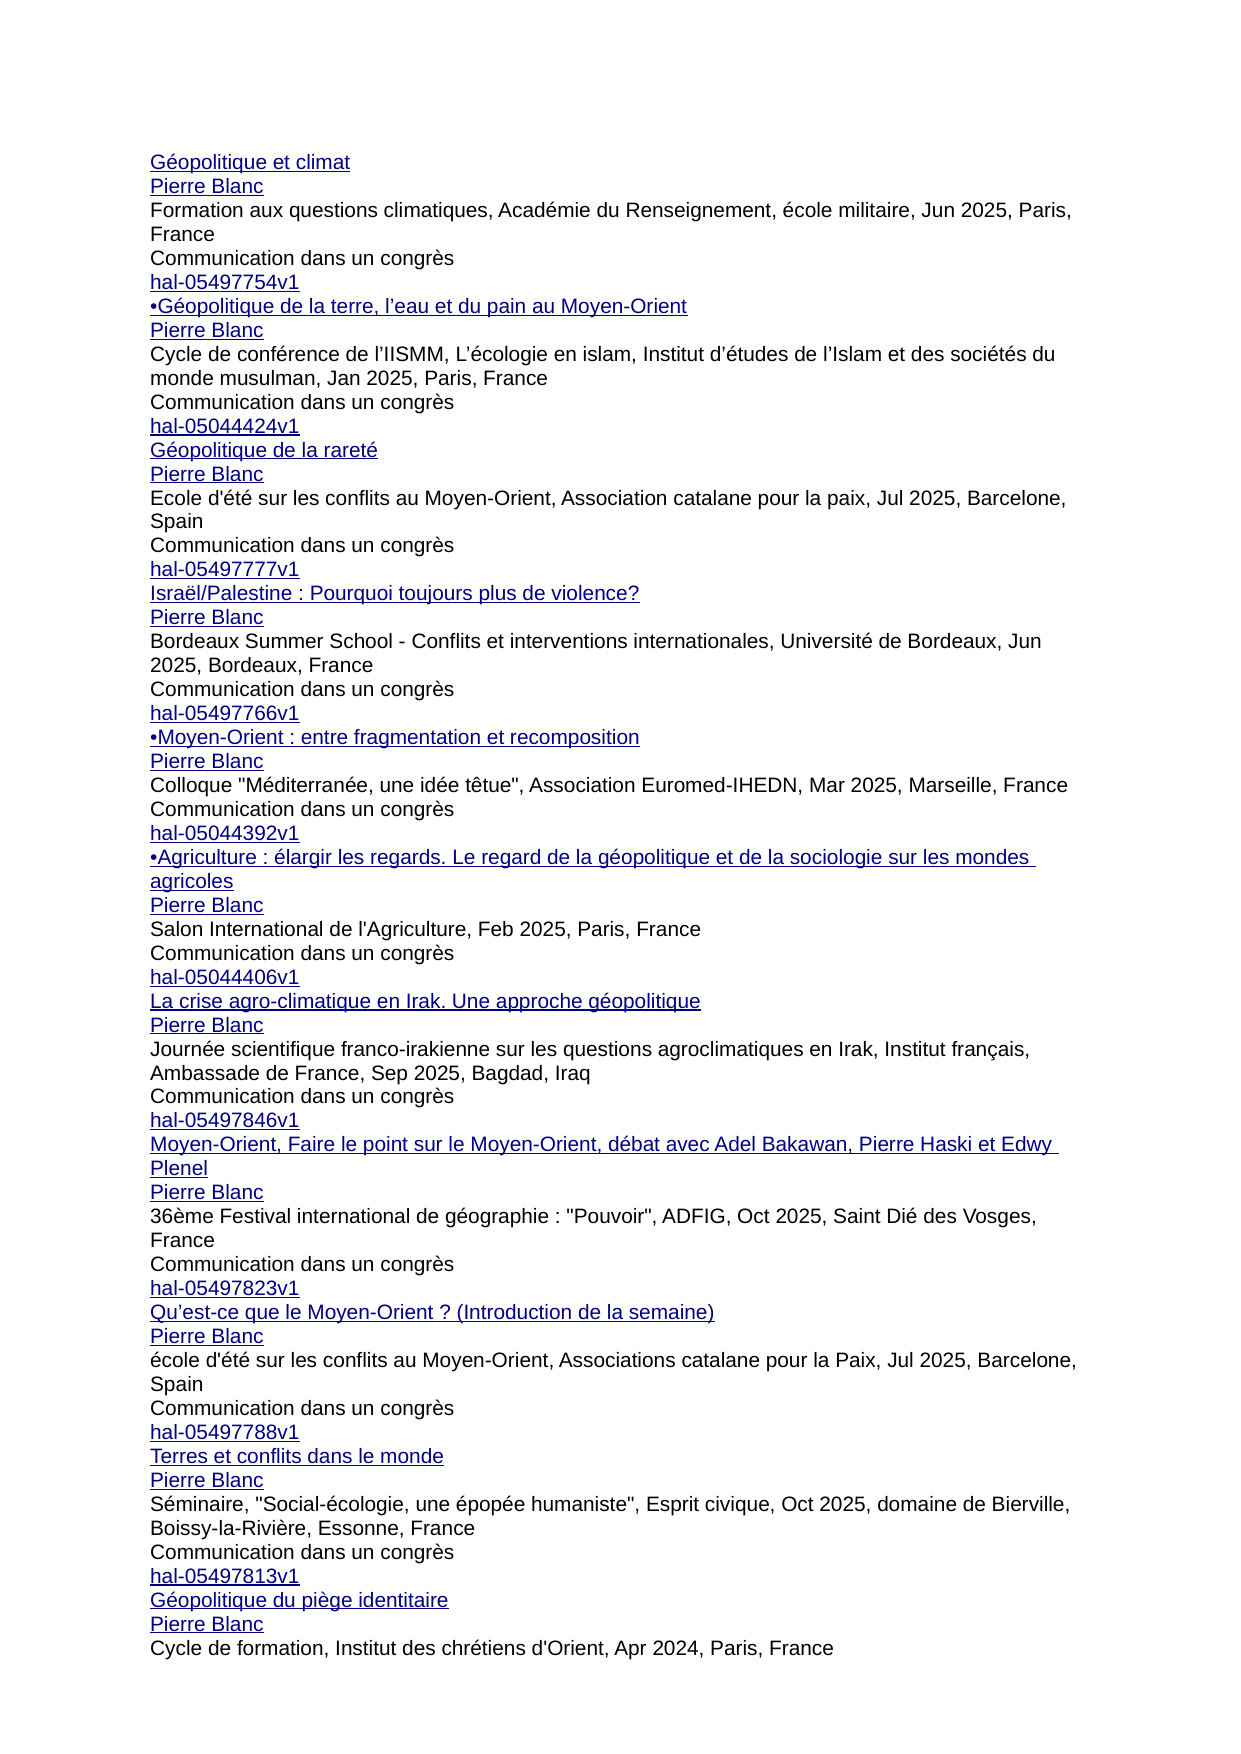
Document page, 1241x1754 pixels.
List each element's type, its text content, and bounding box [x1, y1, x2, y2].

table_cell Qu’est-ce que le Moyen-Orient ? (Introduction de la semaine) Pierre Blanc école d'été sur les conflits au Moyen-Orient, Associations catalane pour la Paix, Jul 2025, Barcelone, Spain Communication dans un congrès hal-05497788v1 [150, 1300, 1090, 1444]
table_header Géopolitique et climat Pierre Blanc Formation aux questions climatiques, Académie du Renseignement, école militaire, Jun 2025, Paris, France Communication dans un congrès hal-05497754v1 [150, 150, 1090, 294]
table_cell Moyen-Orient, Faire le point sur le Moyen-Orient, débat avec Adel Bakawan, Pierre Haski et Edwy Plenel Pierre Blanc 36ème Festival international de géographie : "Pouvoir", ADFIG, Oct 2025, Saint Dié des Vosges, France Communication dans un congrès hal-05497823v1 [150, 1132, 1090, 1300]
table_cell •Agriculture : élargir les regards. Le regard de la géopolitique et de la sociologie sur les mondes agricoles Pierre Blanc Salon International de l'Agriculture, Feb 2025, Paris, France Communication dans un congrès hal-05044406v1 [150, 845, 1090, 988]
table_cell La crise agro-climatique en Irak. Une approche géopolitique Pierre Blanc Journée scientifique franco-irakienne sur les questions agroclimatiques en Irak, Institut français, Ambassade de France, Sep 2025, Bagdad, Iraq Communication dans un congrès hal-05497846v1 [150, 989, 1090, 1132]
table_cell Géopolitique du piège identitaire Pierre Blanc Cycle de formation, Institut des chrétiens d'Orient, Apr 2024, Paris, France [150, 1588, 1090, 1659]
table_cell •Géopolitique de la terre, l’eau et du pain au Moyen-Orient Pierre Blanc Cycle de conférence de l’IISMM, L’écologie en islam, Institut d’études de l’Islam et des sociétés du monde musulman, Jan 2025, Paris, France Communication dans un congrès hal-05044424v1 [150, 294, 1090, 437]
table_cell Terres et conflits dans le monde Pierre Blanc Séminaire, "Social-écologie, une épopée humaniste", Esprit civique, Oct 2025, domaine de Bierville, Boissy-la-Rivière, Essonne, France Communication dans un congrès hal-05497813v1 [150, 1444, 1090, 1587]
table_cell Géopolitique de la rareté Pierre Blanc Ecole d'été sur les conflits au Moyen-Orient, Association catalane pour la paix, Jul 2025, Barcelone, Spain Communication dans un congrès hal-05497777v1 [150, 438, 1090, 581]
table_cell Israël/Palestine : Pourquoi toujours plus de violence? Pierre Blanc Bordeaux Summer School - Conflits et interventions internationales, Université de Bordeaux, Jun 2025, Bordeaux, France Communication dans un congrès hal-05497766v1 [150, 581, 1090, 725]
table_cell •Moyen-Orient : entre fragmentation et recomposition Pierre Blanc Colloque "Méditerranée, une idée têtue", Association Euromed-IHEDN, Mar 2025, Marseille, France Communication dans un congrès hal-05044392v1 [150, 725, 1090, 845]
